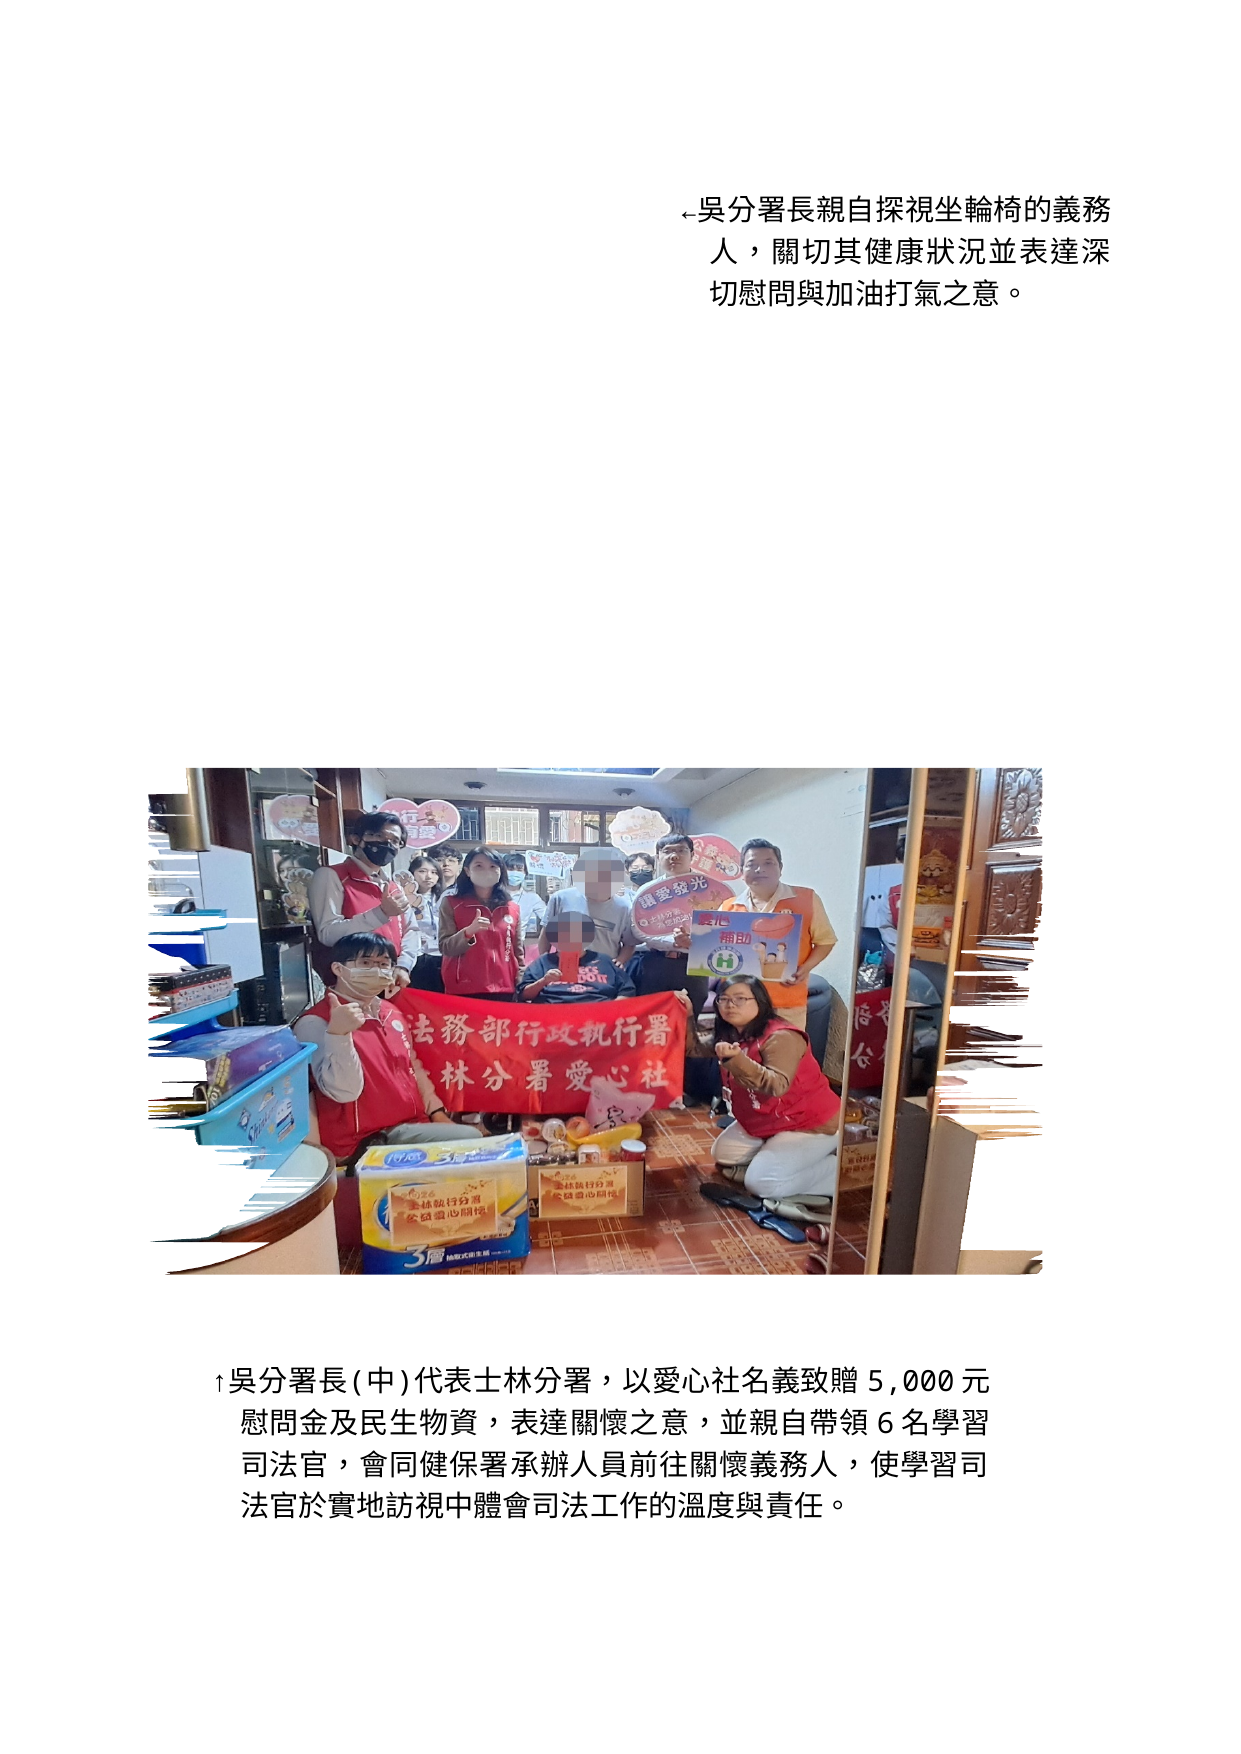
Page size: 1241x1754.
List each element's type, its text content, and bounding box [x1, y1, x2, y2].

text ←吳分署長親自探視坐輪椅的義務人，關切其健康狀況並表達深切慰問與加油打氣之意。 [680, 187, 1111, 312]
text ↑吳分署長(中)代表士林分署，以愛心社名義致贈5,000元慰問金及民生物資，表達關懷之意，並親自帶領6名學習司法官，會同健保署承辦人員前往關懷義務人，使學習司法官於實地訪視中體會司法工作的溫度與責任。 [211, 1358, 990, 1525]
